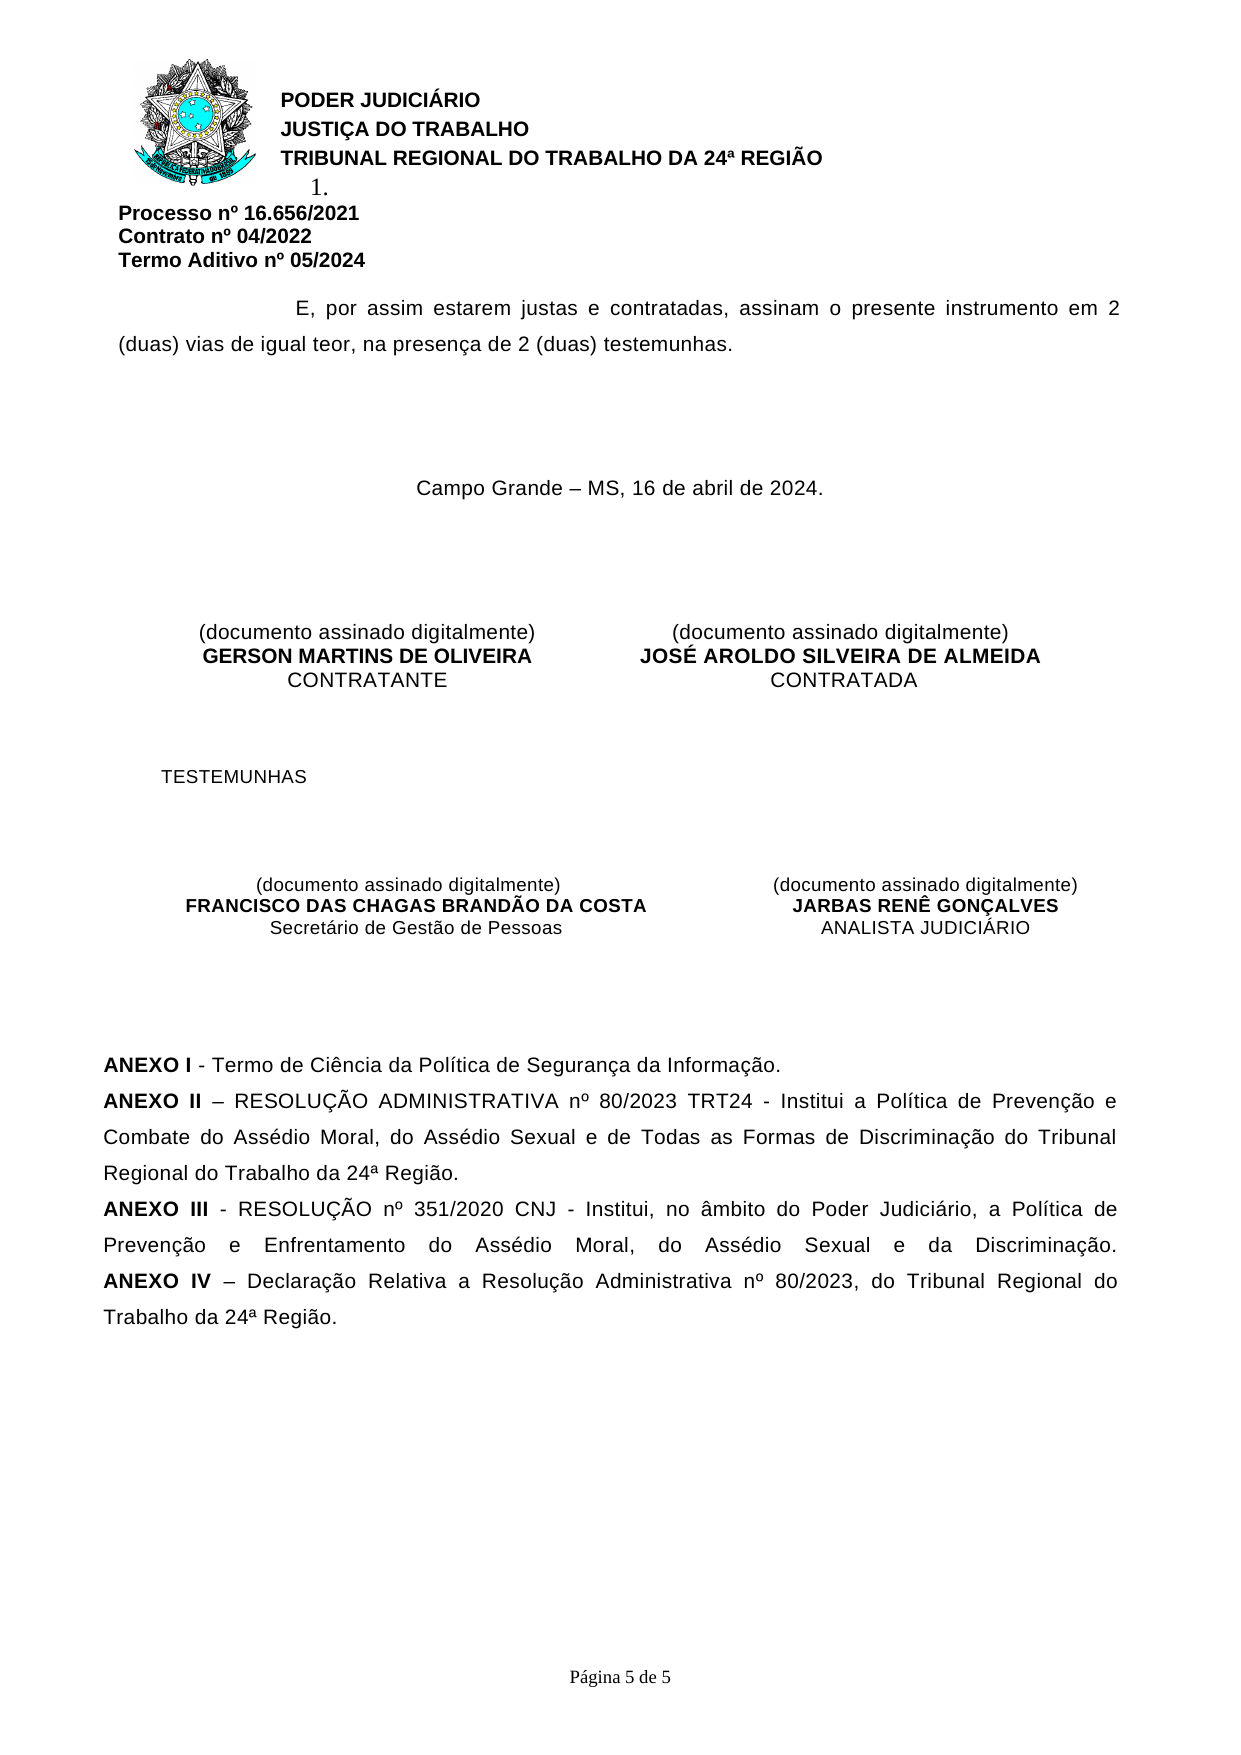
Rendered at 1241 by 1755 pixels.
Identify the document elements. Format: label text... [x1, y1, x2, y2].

text ANEXO I - Termo de Ciência da Política de Segurança da Informação. [103, 1053, 1122, 1077]
table_cell (documento assinado digitalmente) FRANCISCO DAS CHAGAS BRANDÃO DA COSTA Secretário de Gestão de Pessoas [144, 830, 691, 981]
text E, por assim estarem justas e contratadas, assinam o presente instrumento em 2 (duas) vias de igual teor, na presença de 2 (duas) testemunhas. [118, 296, 1122, 356]
text ANEXO III - RESOLUÇÃO nº 351/2020 CNJ - Institui, no âmbito do Poder Judiciário, a Política de Prevenção e Enfrentamento do Assédio Moral, do Assédio Sexual e da Discriminação. ANEXO IV – Declaração Relativa a Resolução Administrativa nº 80/2023, do Tribunal Regional do Trabalho da 24ª Região. [103, 1197, 1119, 1329]
table_header (documento assinado digitalmente) JOSÉ AROLDO SILVEIRA DE ALMEIDA CONTRATADA [605, 548, 1093, 715]
text Campo Grande – MS, 16 de abril de 2024. [118, 476, 1122, 500]
table_header TESTEMUNHAS [144, 744, 1178, 830]
table_cell (documento assinado digitalmente) JARBAS RENÊ GONÇALVES ANALISTA JUDICIÁRIO [691, 830, 1178, 981]
table_header (documento assinado digitalmente) GERSON MARTINS DE OLIVEIRA CONTRATANTE [147, 548, 605, 715]
text ANEXO II – RESOLUÇÃO ADMINISTRATIVA nº 80/2023 TRT24 - Institui a Política de Prevenção e Combate do Assédio Moral, do Assédio Sexual e de Todas as Formas de Discriminação do Tribunal Regional do Trabalho da 24ª Região. [103, 1089, 1119, 1185]
